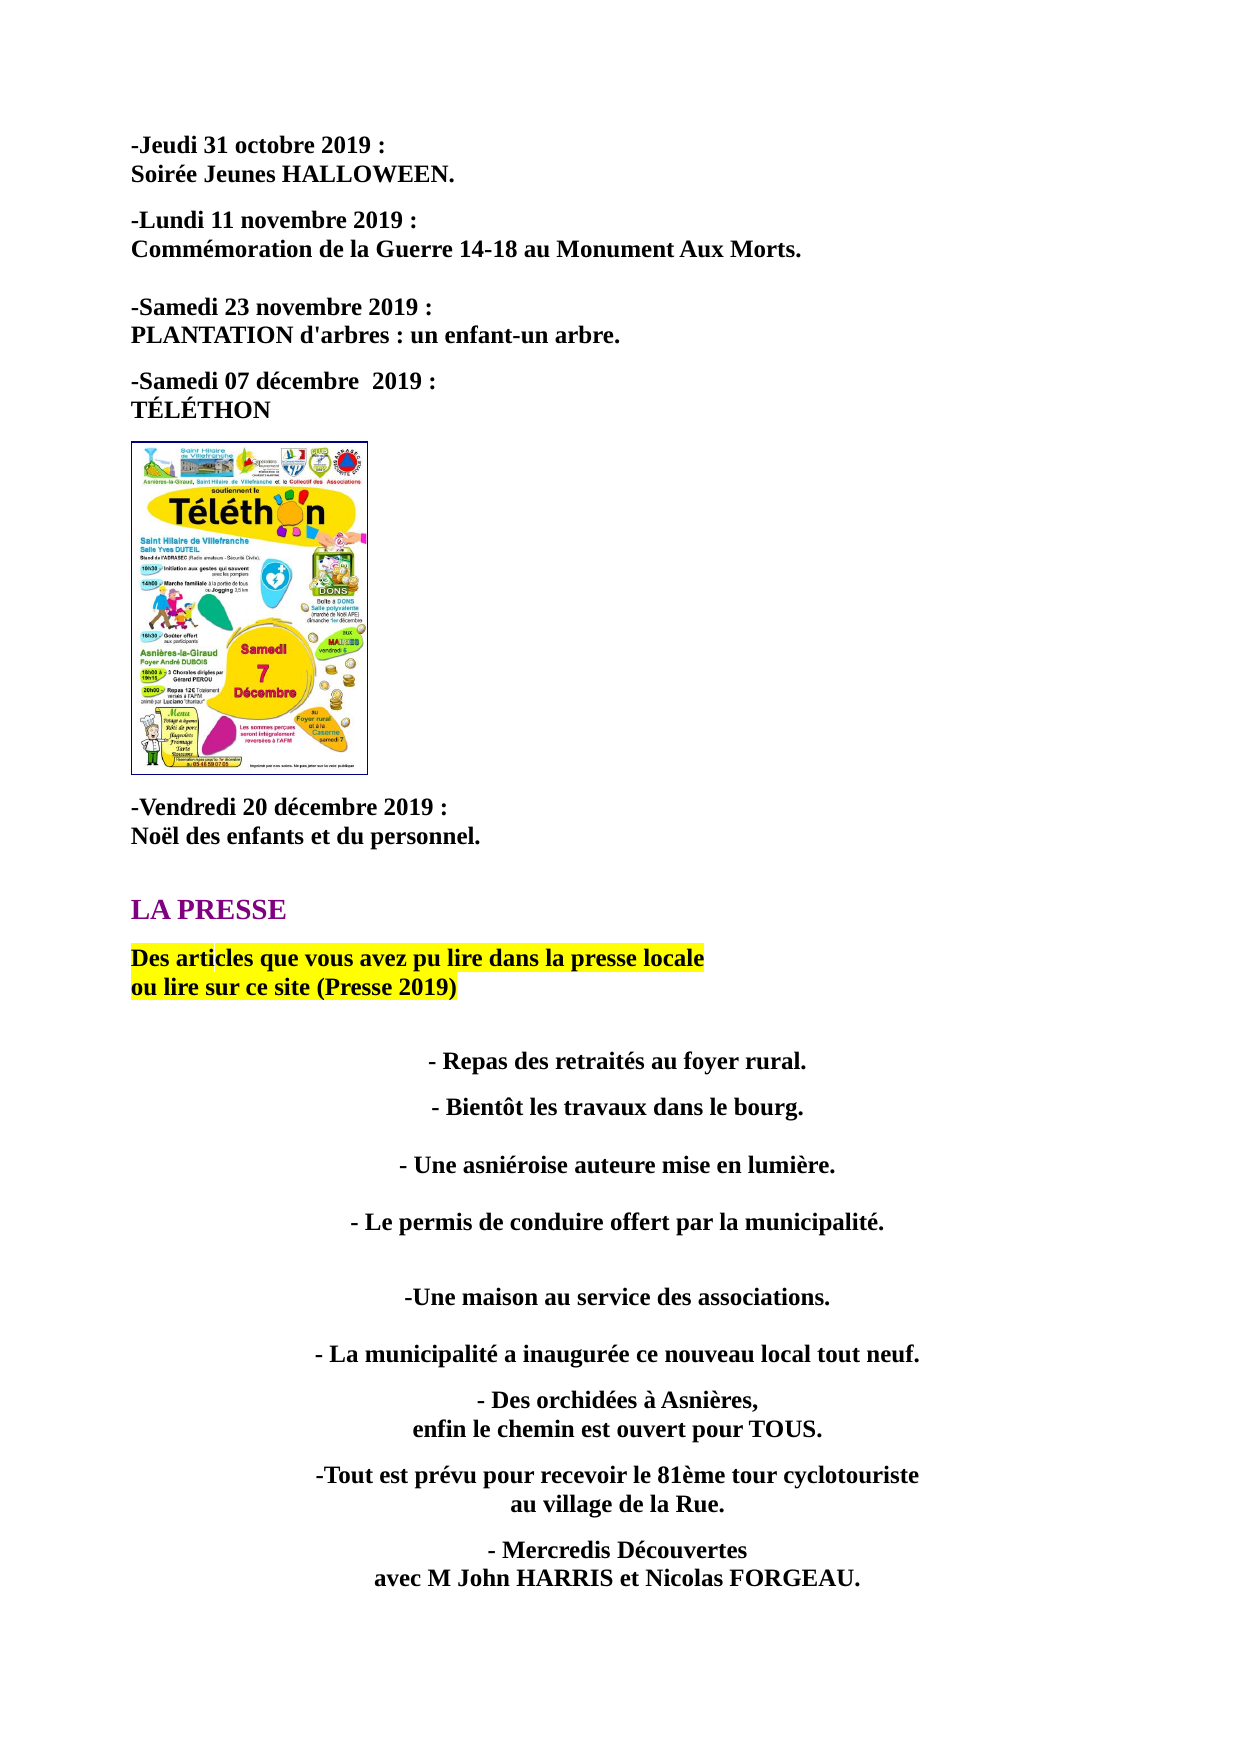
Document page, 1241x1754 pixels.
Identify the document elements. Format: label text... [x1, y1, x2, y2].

table_cell LA PRESSE Des articles que vous avez pu lire dans la presse locale ou lire sur ce site (Presse 2019) - Repas des retraités au foyer rural. - Bientôt les travaux dans le bourg. - Une asniéroise auteure mise en lumière. - Le permis de conduire offert par la municipalité. -Une maison au service des associations. - La municipalité a inaugurée ce nouveau local tout neuf. - Des orchidées à Asnières, enfin le chemin est ouvert pour TOUS. -Tout est prévu pour recevoir le 81ème tour cyclotouriste au village de la Rue. - Mercredis Découvertes avec M John HARRIS et Nicolas FORGEAU. [118, 880, 1117, 1636]
table_header -Jeudi 31 octobre 2019 : Soirée Jeunes HALLOWEEN. -Lundi 11 novembre 2019 : Commémoration de la Guerre 14-18 au Monument Aux Morts. -Samedi 23 novembre 2019 : PLANTATION d'arbres : un enfant-un arbre. -Samedi 07 décembre 2019 : TÉLÉTHON -Vendredi 20 décembre 2019 : Noël des enfants et du personnel. [118, 118, 1117, 880]
picture [132, 443, 367, 774]
